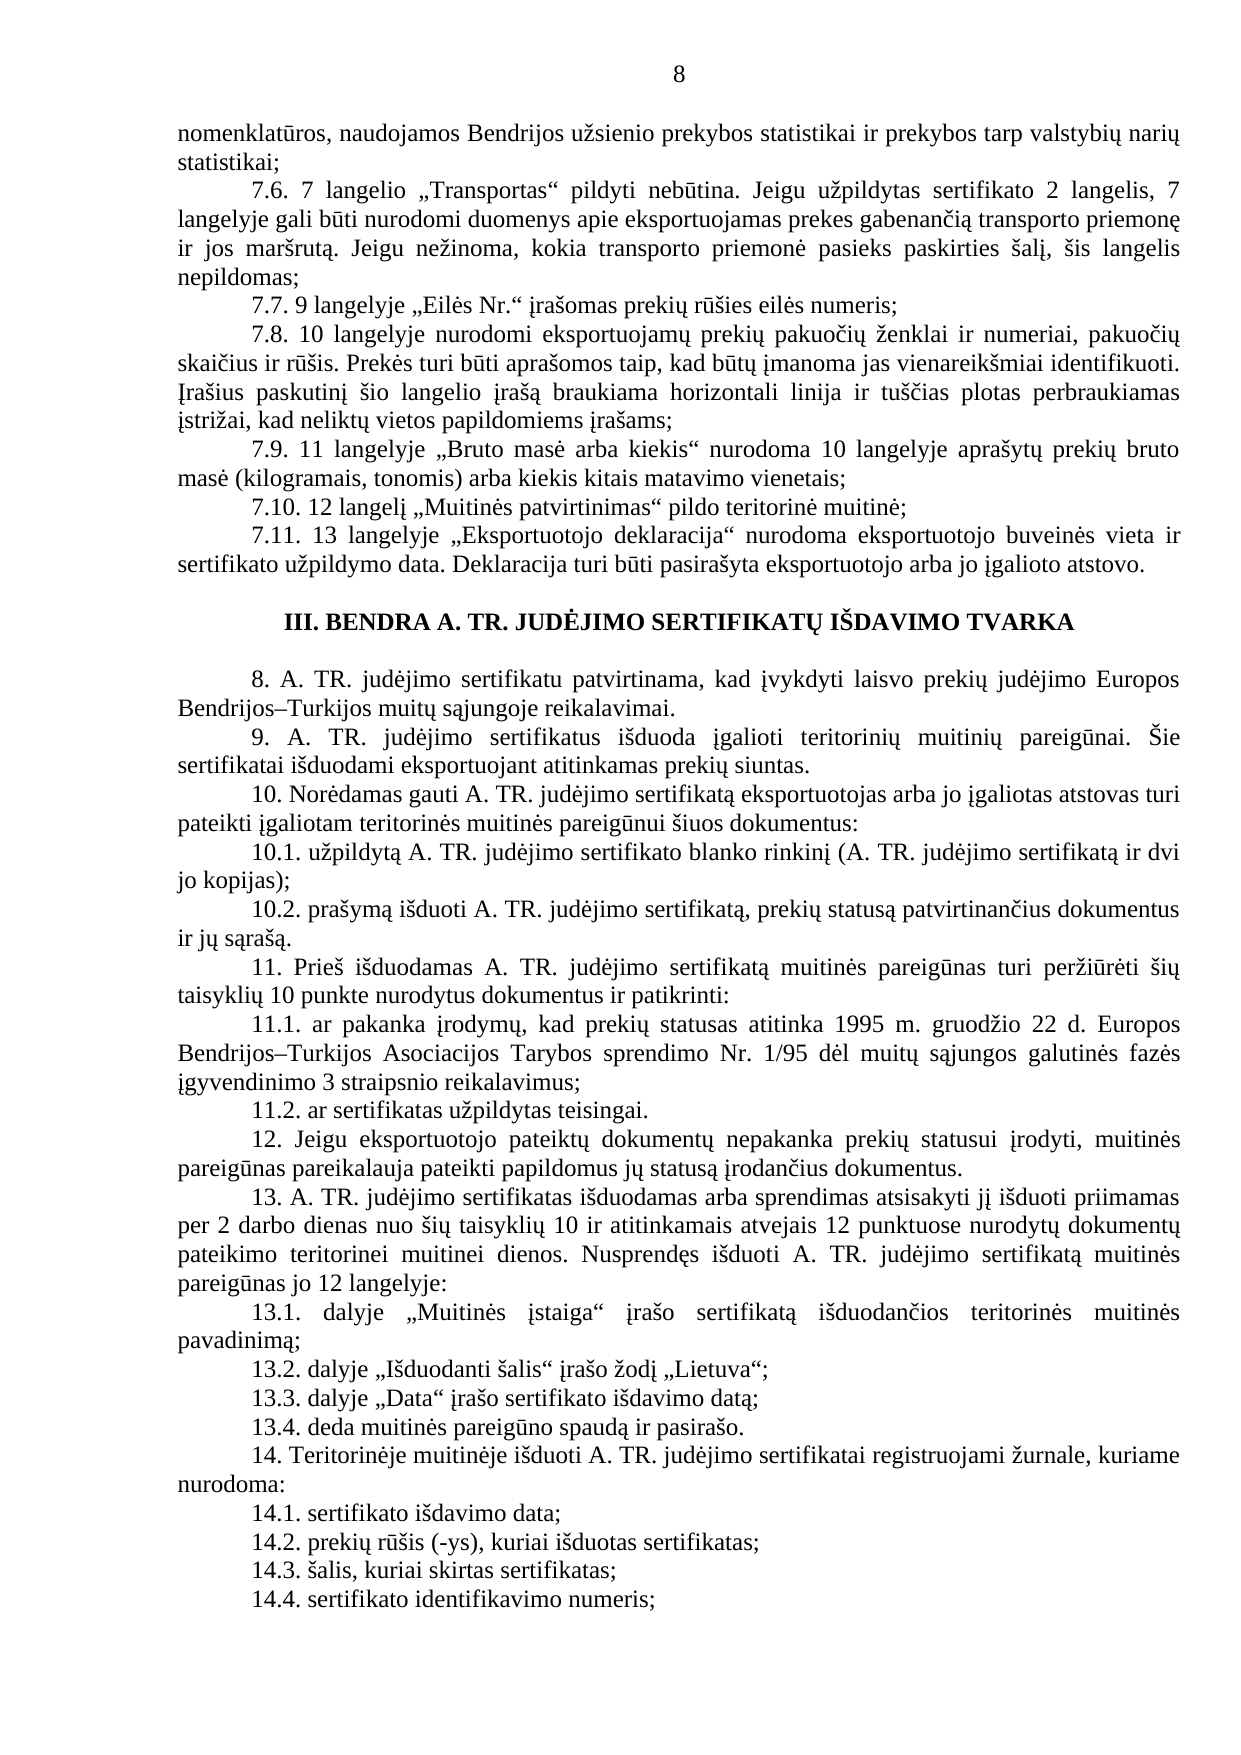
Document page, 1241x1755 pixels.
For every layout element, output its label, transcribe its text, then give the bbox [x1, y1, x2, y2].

text 10.2. prašymą išduoti A. TR. judėjimo sertifikatą, prekių statusą patvirtinančius dokumentus ir jų sąrašą. [177, 894, 1181, 952]
text 10. Norėdamas gauti A. TR. judėjimo sertifikatą eksportuotojas arba jo įgaliotas atstovas turi pateikti įgaliotam teritorinės muitinės pareigūnui šiuos dokumentus: [177, 779, 1181, 837]
text 7.9. 11 langelyje „Bruto masė arba kiekis“ nurodoma 10 langelyje aprašytų prekių bruto masė (kilogramais, tonomis) arba kiekis kitais matavimo vienetais; [177, 434, 1181, 492]
text 8. A. TR. judėjimo sertifikatu patvirtinama, kad įvykdyti laisvo prekių judėjimo Europos Bendrijos–Turkijos muitų sąjungoje reikalavimai. [177, 664, 1181, 722]
text 14. Teritorinėje muitinėje išduoti A. TR. judėjimo sertifikatai registruojami žurnale, kuriame nurodoma: [177, 1441, 1181, 1498]
text 13.2. dalyje „Išduodanti šalis“ įrašo žodį „Lietuva“; [177, 1354, 1181, 1383]
text 14.4. sertifikato identifikavimo numeris; [177, 1584, 1181, 1613]
text 11. Prieš išduodamas A. TR. judėjimo sertifikatą muitinės pareigūnas turi peržiūrėti šių taisyklių 10 punkte nurodytus dokumentus ir patikrinti: [177, 952, 1181, 1009]
text 13.4. deda muitinės pareigūno spaudą ir pasirašo. [177, 1412, 1181, 1441]
text 9. A. TR. judėjimo sertifikatus išduoda įgalioti teritorinių muitinių pareigūnai. Šie sertifikatai išduodami eksportuojant atitinkamas prekių siuntas. [177, 722, 1181, 779]
text 7.7. 9 langelyje „Eilės Nr.“ įrašomas prekių rūšies eilės numeris; [177, 291, 1181, 319]
text 7.8. 10 langelyje nurodomi eksportuojamų prekių pakuočių ženklai ir numeriai, pakuočių skaičius ir rūšis. Prekės turi būti aprašomos taip, kad būtų įmanoma jas vienareikšmiai identifikuoti. Įrašius paskutinį šio langelio įrašą braukiama horizontali linija ir tuščias plotas perbraukiamas įstrižai, kad neliktų vietos papildomiems įrašams; [177, 319, 1181, 434]
text 13. A. TR. judėjimo sertifikatas išduodamas arba sprendimas atsisakyti jį išduoti priimamas per 2 darbo dienas nuo šių taisyklių 10 ir atitinkamais atvejais 12 punktuose nurodytų dokumentų pateikimo teritorinei muitinei dienos. Nusprendęs išduoti A. TR. judėjimo sertifikatą muitinės pareigūnas jo 12 langelyje: [177, 1182, 1181, 1297]
text 11.2. ar sertifikatas užpildytas teisingai. [177, 1096, 1181, 1124]
text III. BENDRA A. TR. JUDĖJIMO SERTIFIKATŲ IŠDAVIMO TVARKA [177, 607, 1181, 636]
text 7.10. 12 langelį „Muitinės patvirtinimas“ pildo teritorinė muitinė; [177, 492, 1181, 521]
text 7.6. 7 langelio „Transportas“ pildyti nebūtina. Jeigu užpildytas sertifikato 2 langelis, 7 langelyje gali būti nurodomi duomenys apie eksportuojamas prekes gabenančią transporto priemonę ir jos maršrutą. Jeigu nežinoma, kokia transporto priemonė pasieks paskirties šalį, šis langelis nepildomas; [177, 176, 1181, 291]
text 14.3. šalis, kuriai skirtas sertifikatas; [177, 1556, 1181, 1584]
text 13.1. dalyje „Muitinės įstaiga“ įrašo sertifikatą išduodančios teritorinės muitinės pavadinimą; [177, 1297, 1181, 1354]
text nomenklatūros, naudojamos Bendrijos užsienio prekybos statistikai ir prekybos tarp valstybių narių statistikai; [177, 118, 1181, 176]
text 12. Jeigu eksportuotojo pateiktų dokumentų nepakanka prekių statusui įrodyti, muitinės pareigūnas pareikalauja pateikti papildomus jų statusą įrodančius dokumentus. [177, 1124, 1181, 1182]
text 14.2. prekių rūšis (-ys), kuriai išduotas sertifikatas; [177, 1527, 1181, 1556]
text 10.1. užpildytą A. TR. judėjimo sertifikato blanko rinkinį (A. TR. judėjimo sertifikatą ir dvi jo kopijas); [177, 837, 1181, 894]
text 13.3. dalyje „Data“ įrašo sertifikato išdavimo datą; [177, 1383, 1181, 1412]
text 14.1. sertifikato išdavimo data; [177, 1498, 1181, 1527]
text 11.1. ar pakanka įrodymų, kad prekių statusas atitinka 1995 m. gruodžio 22 d. Europos Bendrijos–Turkijos Asociacijos Tarybos sprendimo Nr. 1/95 dėl muitų sąjungos galutinės fazės įgyvendinimo 3 straipsnio reikalavimus; [177, 1009, 1181, 1096]
text 7.11. 13 langelyje „Eksportuotojo deklaracija“ nurodoma eksportuotojo buveinės vieta ir sertifikato užpildymo data. Deklaracija turi būti pasirašyta eksportuotojo arba jo įgalioto atstovo. [177, 521, 1181, 578]
